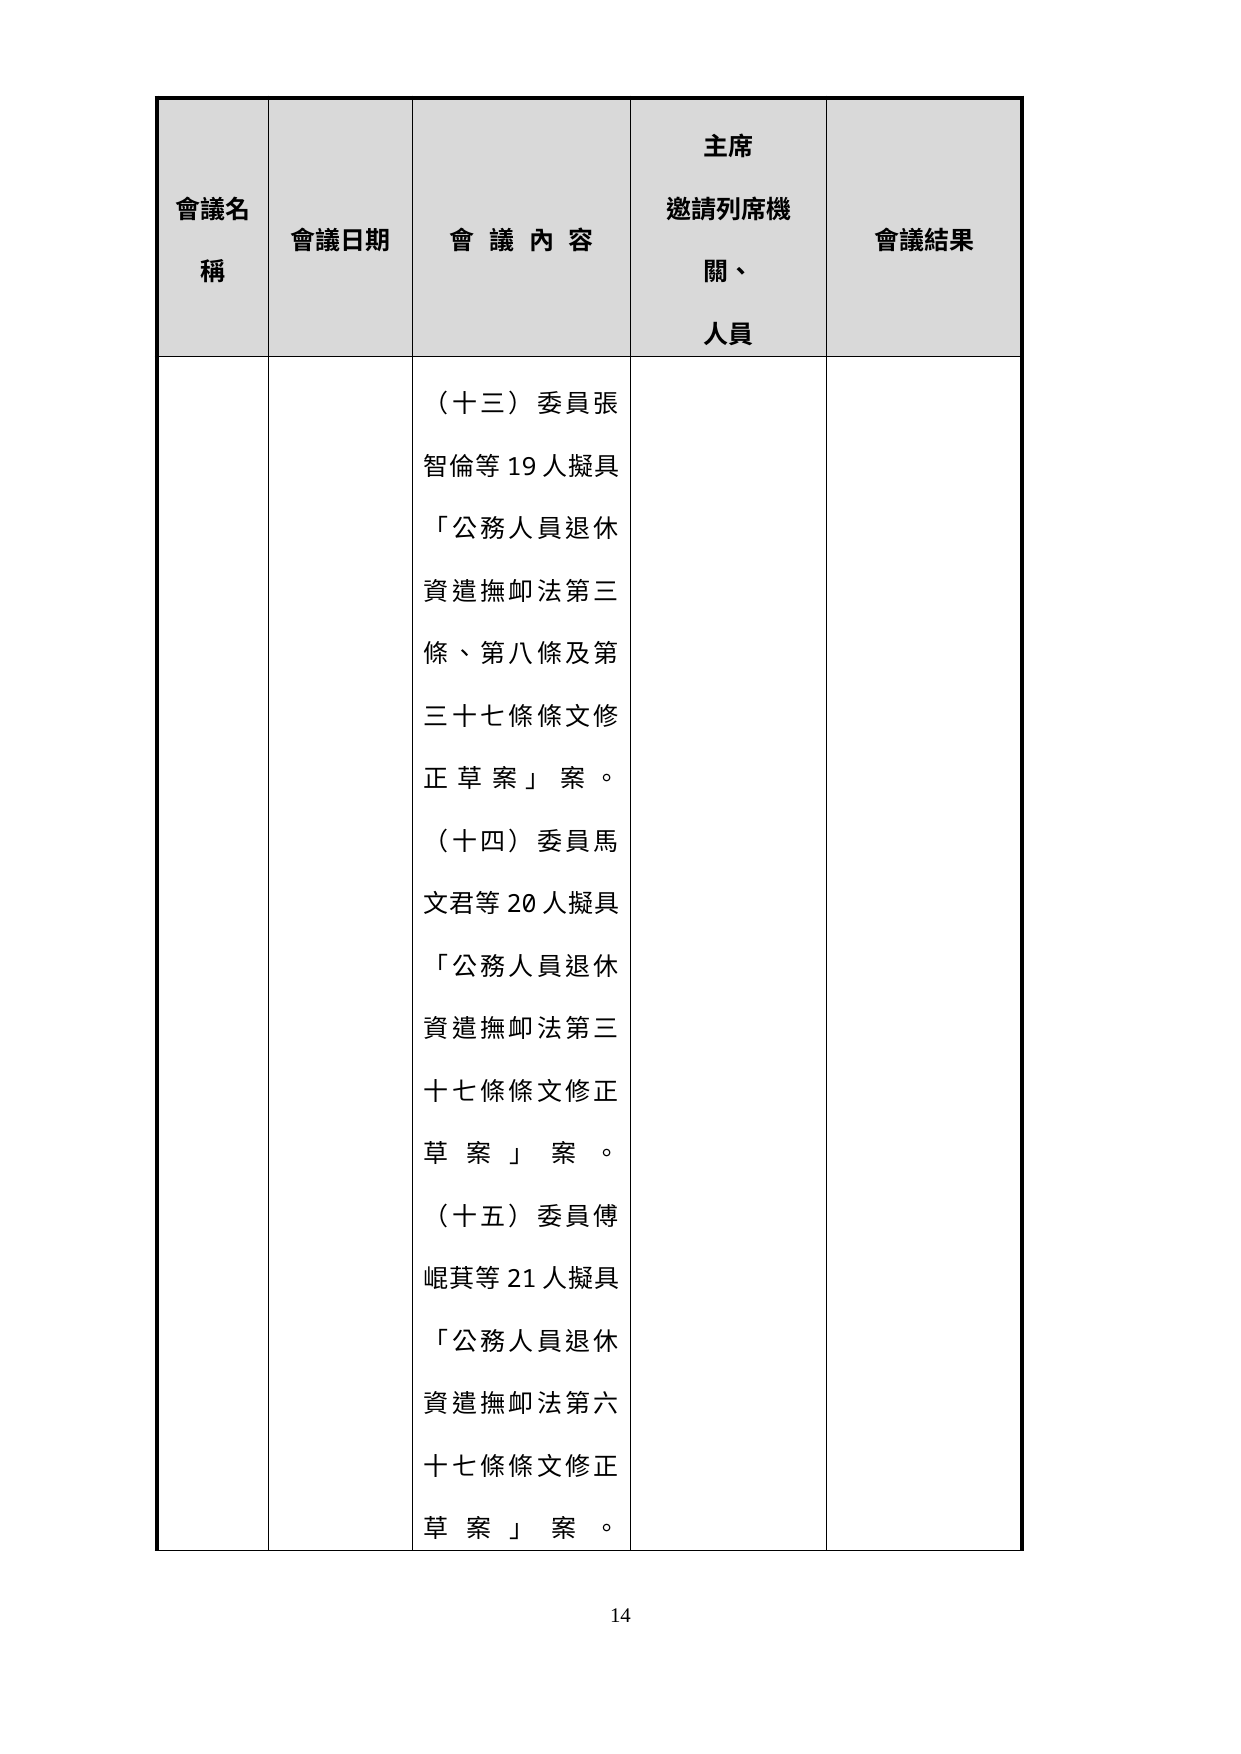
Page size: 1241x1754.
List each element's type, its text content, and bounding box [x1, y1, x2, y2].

table_header 會議結果 [827, 100, 1020, 356]
table_cell [159, 357, 268, 1550]
table_header 會議內容 [413, 100, 630, 356]
table_cell [631, 357, 826, 1550]
table_cell （十三）委員張智倫等19人擬具「公務人員退休資遣撫卹法第三條、第八條及第三十七條條文修正草案」案。 （十四）委員馬文君等20人擬具「公務人員退休資遣撫卹法第三十七條條文修正草案」案。 （十五）委員傅崐萁等21人擬具「公務人員退休資遣撫卹法第六十七條條文修正草案」案。 [413, 357, 630, 1550]
table_header 主席 邀請列席機關、 人員 [631, 100, 826, 356]
table_cell [269, 357, 412, 1550]
table_header 會議名稱 [159, 100, 268, 356]
table_header 會議日期 [269, 100, 412, 356]
table_cell [827, 357, 1020, 1550]
